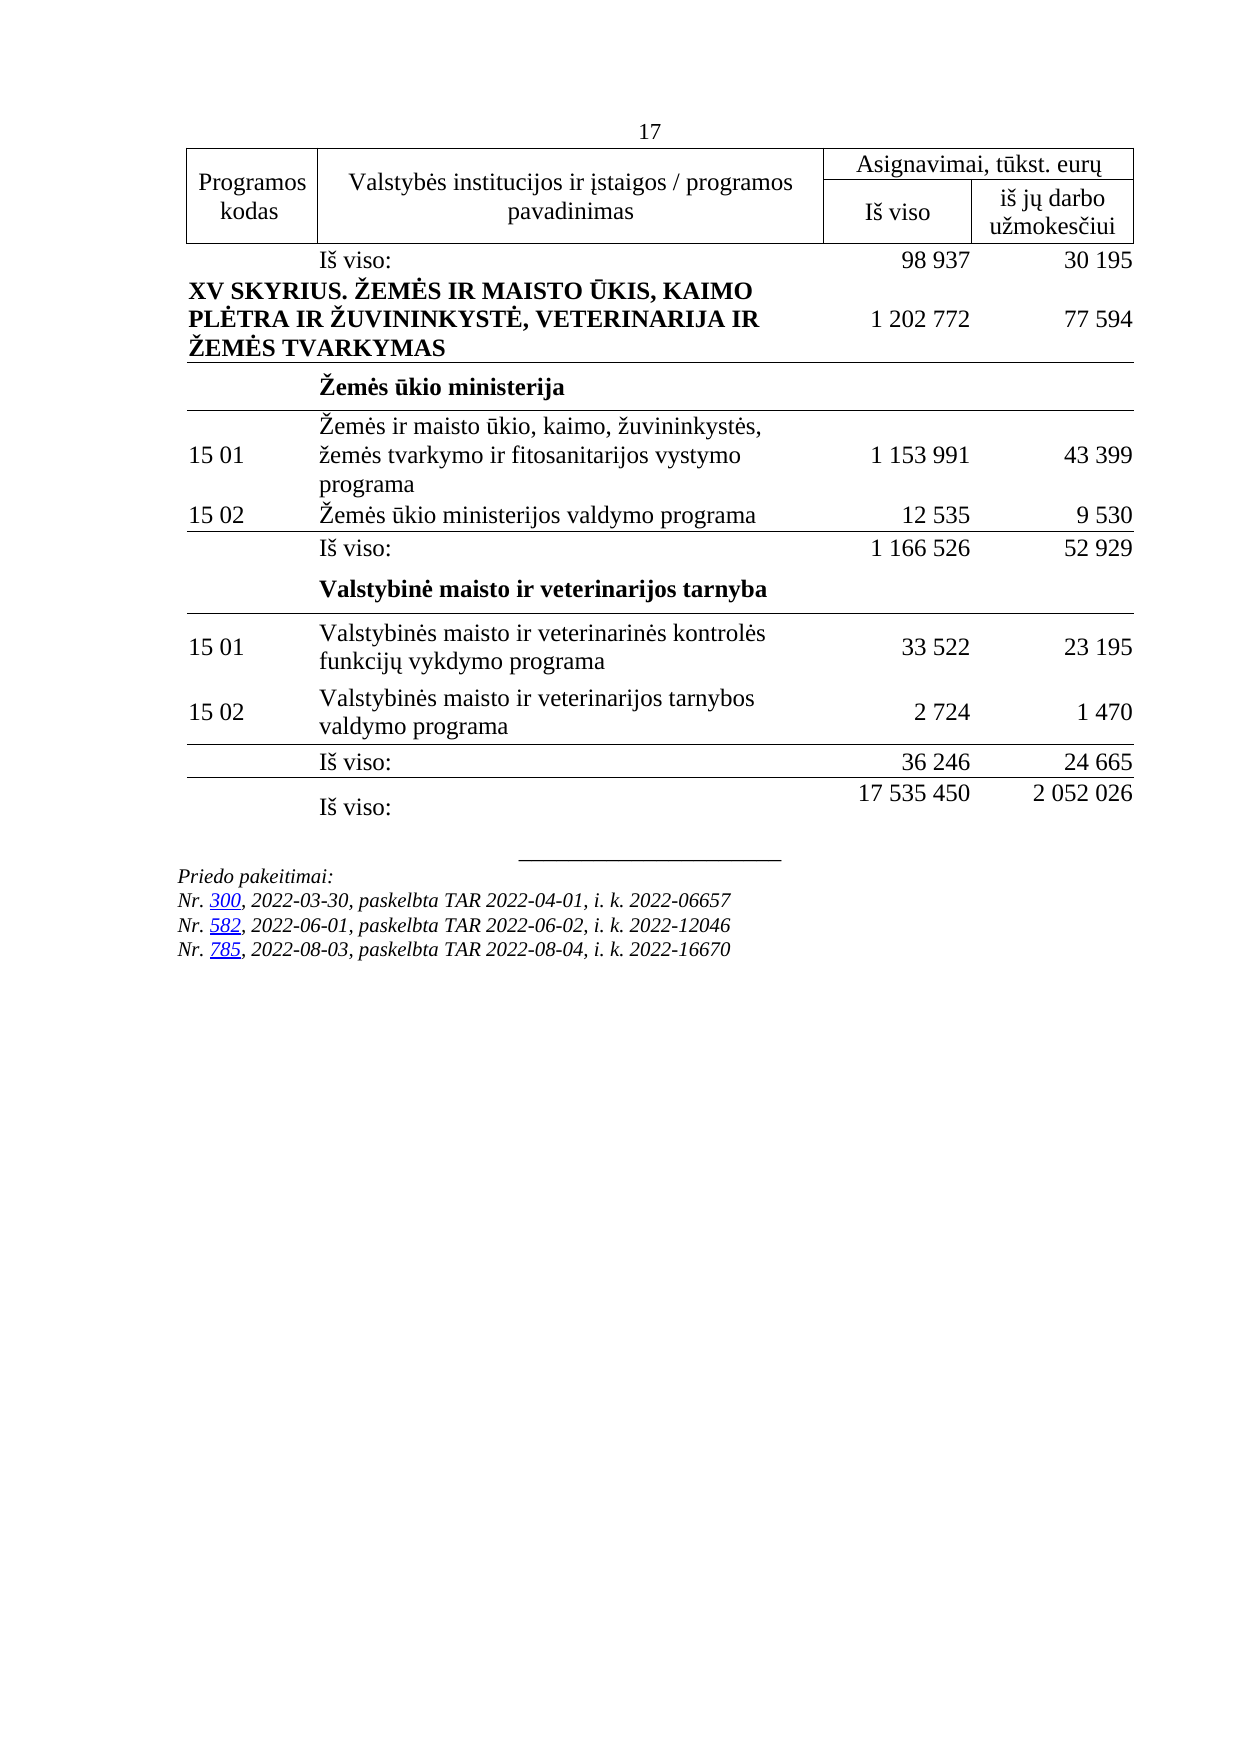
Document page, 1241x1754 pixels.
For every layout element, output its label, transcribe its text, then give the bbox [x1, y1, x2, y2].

table_cell Iš viso: [318, 778, 824, 836]
text Priedo pakeitimai: [177, 864, 1122, 888]
table_cell 30 195 [971, 244, 1134, 276]
table_cell [824, 563, 971, 613]
table_cell 52 929 [971, 532, 1134, 563]
table_cell Iš viso [824, 180, 971, 243]
table_cell Iš viso: [318, 532, 824, 563]
table_cell [187, 745, 318, 777]
table_cell 33 522 [824, 614, 971, 679]
table_cell XV SKYRIUS. ŽEMĖS IR MAISTO ŪKIS, KAIMO PLĖTRA IR ŽUVININKYSTĖ, VETERINARIJA IR ŽEMĖS TVARKYMAS [187, 276, 824, 362]
table_cell [824, 363, 971, 410]
text Nr. 582, 2022-06-01, paskelbta TAR 2022-06-02, i. k. 2022-12046 [177, 912, 1122, 937]
table_header Programos kodas [187, 149, 317, 243]
table_cell 12 535 [824, 498, 971, 531]
table_cell 77 594 [971, 276, 1134, 362]
table_cell Žemės ūkio ministerija [318, 363, 824, 410]
table_header Valstybės institucijos ir įstaigos / programos pavadinimas [318, 149, 823, 243]
table_cell 1 153 991 [824, 411, 971, 498]
table_cell Iš viso: [318, 244, 824, 276]
table_cell Valstybinė maisto ir veterinarijos tarnyba [318, 563, 824, 613]
table_cell 2 724 [824, 679, 971, 744]
table_cell 36 246 [824, 745, 971, 777]
table_cell [971, 563, 1134, 613]
table_cell 15 01 [187, 614, 318, 679]
table_cell iš jų darbo užmokesčiui [972, 180, 1133, 243]
table_cell 24 665 [971, 745, 1134, 777]
table_cell 15 02 [187, 679, 318, 744]
table_cell 43 399 [971, 411, 1134, 498]
text Nr. 300, 2022-03-30, paskelbta TAR 2022-04-01, i. k. 2022-06657 [177, 888, 1122, 912]
table_cell 15 02 [187, 498, 318, 531]
table_cell [187, 778, 318, 836]
table_cell 17 535 450 [824, 778, 971, 836]
table_cell 9 530 [971, 498, 1134, 531]
table_header Asignavimai, tūkst. eurų [824, 149, 1133, 179]
table_cell 15 01 [187, 411, 318, 498]
text Nr. 785, 2022-08-03, paskelbta TAR 2022-08-04, i. k. 2022-16670 [177, 937, 1122, 961]
table_cell 2 052 026 [971, 778, 1134, 836]
table_cell 98 937 [824, 244, 971, 276]
table_cell Žemės ir maisto ūkio, kaimo, žuvininkystės, žemės tvarkymo ir fitosanitarijos vystymo programa [318, 411, 824, 498]
table_cell Valstybinės maisto ir veterinarinės kontrolės funkcijų vykdymo programa [318, 614, 824, 679]
table_cell [187, 563, 318, 613]
table_cell 1 166 526 [824, 532, 971, 563]
text _____________________ [177, 836, 1122, 864]
table_cell [187, 244, 318, 276]
table_cell [187, 532, 318, 563]
table_cell [971, 363, 1134, 410]
table_cell 1 470 [971, 679, 1134, 744]
table_cell Valstybinės maisto ir veterinarijos tarnybos valdymo programa [318, 679, 824, 744]
table_cell [187, 363, 318, 410]
table_cell Iš viso: [318, 745, 824, 777]
table_cell 23 195 [971, 614, 1134, 679]
table_cell 1 202 772 [824, 276, 971, 362]
table_cell Žemės ūkio ministerijos valdymo programa [318, 498, 824, 531]
